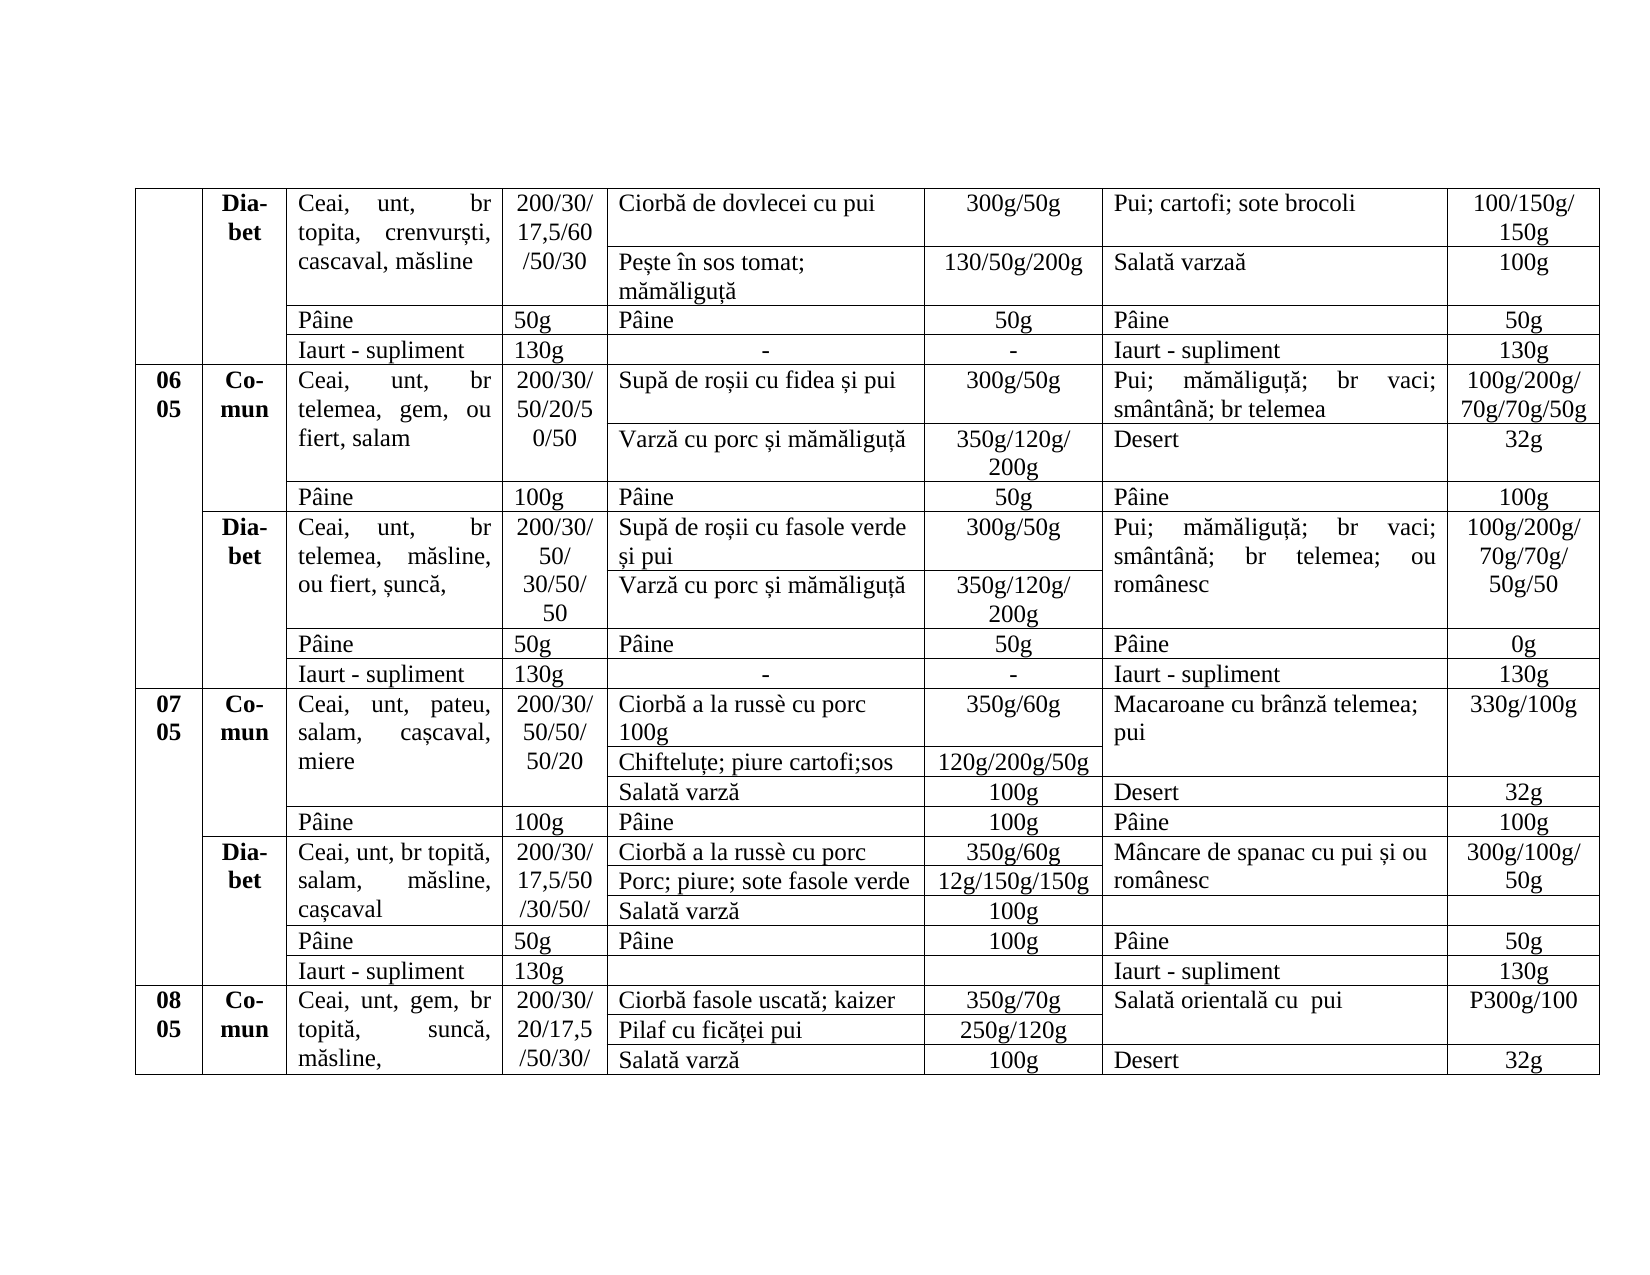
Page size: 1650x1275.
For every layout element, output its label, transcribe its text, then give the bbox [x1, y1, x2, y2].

table_cell Pâine [287, 306, 502, 334]
table_cell 100g [925, 807, 1102, 836]
table_cell [925, 956, 1102, 984]
table_cell Ceai, unt, pateu, salam, cașcaval, miere [287, 689, 502, 806]
table_cell 250g/120g [925, 1015, 1102, 1044]
table_cell 100g [925, 777, 1102, 806]
table_cell Pâine [608, 629, 924, 658]
table_cell 120g/200g/50g [925, 747, 1102, 776]
table_cell Dia-bet [203, 837, 286, 984]
table_cell 0g [1448, 629, 1599, 658]
table_cell [1448, 896, 1599, 925]
table_cell Pâine [1103, 629, 1447, 658]
table_cell Varză cu porc și mămăliguță [608, 424, 924, 481]
table_cell Pâine [287, 807, 502, 836]
table_cell Pâine [1103, 926, 1447, 955]
table_cell Iaurt - supliment [287, 659, 502, 688]
table_cell Ceai, unt, br topită, salam, măsline, cașcaval [287, 837, 502, 925]
table_cell Co-mun [203, 365, 286, 511]
table_cell 350g/120g/200g [925, 571, 1102, 628]
table_cell 200/30/ 17,5/50/30/50/ [503, 837, 607, 925]
table_cell Pui; cartofi; sote brocoli [1103, 189, 1447, 246]
table_cell Pâine [608, 306, 924, 334]
table_cell 100/150g/150g [1448, 189, 1599, 246]
table_cell 200/30/50/20/50/50 [503, 365, 607, 481]
table_cell 100g/200g/70g/70g/50g/50 [1448, 512, 1599, 628]
table_cell Co-mun [203, 689, 286, 836]
table_cell Salată varză [608, 777, 924, 806]
table_cell Pâine [1103, 482, 1447, 511]
table_cell Iaurt - supliment [1103, 956, 1447, 984]
table_cell Supă de roșii cu fasole verde și pui [608, 512, 924, 569]
table_cell Ciorbă a la russè cu porc 100g [608, 689, 924, 746]
table_cell Supă de roșii cu fidea și pui [608, 365, 924, 423]
table_cell Iaurt - supliment [1103, 659, 1447, 688]
table_cell 12g/150g/150g [925, 866, 1102, 895]
table_cell 330g/100g [1448, 689, 1599, 776]
table_cell 08 05 [136, 986, 202, 1074]
table_cell 100g/200g/70g/70g/50g [1448, 365, 1599, 423]
table_cell 130g [1448, 335, 1599, 364]
table_cell 50g [1448, 926, 1599, 955]
table_cell Iaurt - supliment [1103, 335, 1447, 364]
table_cell 100g [503, 482, 607, 511]
table_cell - [925, 659, 1102, 688]
table_cell Macaroane cu brânză telemea; pui [1103, 689, 1447, 776]
table_cell Porc; piure; sote fasole verde [608, 866, 924, 895]
table_cell 50g [925, 482, 1102, 511]
table_cell 50g [925, 306, 1102, 334]
table_cell Desert [1103, 1045, 1447, 1074]
table_cell 200/30/20/17,5/50/30/50 [503, 986, 607, 1074]
table_cell Salată varză [608, 1045, 924, 1074]
table_cell 50g [503, 926, 607, 955]
table_cell Pâine [287, 629, 502, 658]
table_cell 350g/120g/200g [925, 424, 1102, 481]
table_cell 200/30/50/ 30/50/ 50 [503, 512, 607, 628]
table_cell 300g/50g [925, 189, 1102, 246]
table_cell 300g/100g/50g [1448, 837, 1599, 895]
table_cell Ciorbă de dovlecei cu pui [608, 189, 924, 246]
table_cell Salată varză [608, 896, 924, 925]
table_cell Dia-bet [203, 512, 286, 688]
table_cell 100g [1448, 482, 1599, 511]
table_cell [608, 956, 924, 984]
table_cell Ceai, unt, br topita, crenvurști, cascaval, măsline [287, 189, 502, 304]
table_cell Pește în sos tomat; mămăliguță [608, 247, 924, 304]
table_cell Chifteluțe; piure cartofi;sos [608, 747, 924, 776]
table_cell 130g [503, 335, 607, 364]
table_cell Pilaf cu ficăței pui [608, 1015, 924, 1044]
table_cell Pui; mămăliguță; br vaci; smântână; br telemea; ou românesc [1103, 512, 1447, 628]
table_cell Ceai, unt, br telemea, măsline, ou fiert, șuncă, [287, 512, 502, 628]
table_cell 130g [503, 659, 607, 688]
table_cell 50g [1448, 306, 1599, 334]
table_cell 300g/50g [925, 512, 1102, 569]
table_cell 100g [1448, 247, 1599, 304]
table_cell 32g [1448, 424, 1599, 481]
table_cell Ciorbă fasole uscată; kaizer [608, 986, 924, 1014]
table_cell Iaurt - supliment [287, 956, 502, 984]
table_cell 100g [1448, 807, 1599, 836]
table_cell Ceai, unt, gem, br topită, suncă, măsline, [287, 986, 502, 1074]
table_cell - [608, 659, 924, 688]
table_cell Dia-bet [203, 189, 286, 364]
table_cell 350g/60g [925, 837, 1102, 865]
table_cell 100g [925, 1045, 1102, 1074]
table_cell 100g [503, 807, 607, 836]
table_cell Pâine [608, 926, 924, 955]
table_cell 300g/50g [925, 365, 1102, 423]
table_cell 50g [503, 629, 607, 658]
table_cell Pâine [287, 482, 502, 511]
table_cell [1103, 896, 1447, 925]
table_cell 32g [1448, 777, 1599, 806]
table_cell 130g [1448, 659, 1599, 688]
table_cell Iaurt - supliment [287, 335, 502, 364]
table_cell - [925, 335, 1102, 364]
table_cell Pâine [608, 807, 924, 836]
table_cell 50g [925, 629, 1102, 658]
table_cell 350g/60g [925, 689, 1102, 746]
table_cell 130g [1448, 956, 1599, 984]
table_cell 07 05 [136, 689, 202, 984]
table_cell Mâncare de spanac cu pui și ou românesc [1103, 837, 1447, 895]
table_cell 350g/70g [925, 986, 1102, 1014]
table_cell Co-mun [203, 986, 286, 1074]
table_cell P300g/100 [1448, 986, 1599, 1044]
table_cell 06 05 [136, 365, 202, 688]
table_cell 32g [1448, 1045, 1599, 1074]
table_cell Pâine [1103, 807, 1447, 836]
table_cell Pâine [287, 926, 502, 955]
table_cell Ciorbă a la russè cu porc [608, 837, 924, 865]
table_cell Pui; mămăliguță; br vaci; smântână; br telemea [1103, 365, 1447, 423]
table_cell Desert [1103, 777, 1447, 806]
table_cell Salată varzaă [1103, 247, 1447, 304]
table_cell Varză cu porc și mămăliguță [608, 571, 924, 628]
table_cell Ceai, unt, br telemea, gem, ou fiert, salam [287, 365, 502, 481]
table_cell 50g [503, 306, 607, 334]
table_cell - [608, 335, 924, 364]
table_cell 100g [925, 926, 1102, 955]
table_cell Pâine [608, 482, 924, 511]
table_cell Pâine [1103, 306, 1447, 334]
table_cell 200/30/50/50/ 50/20 [503, 689, 607, 806]
table_cell 130/50g/200g [925, 247, 1102, 304]
table_cell 200/30/17,5/60/50/30 [503, 189, 607, 304]
table_cell 100g [925, 896, 1102, 925]
table_cell Desert [1103, 424, 1447, 481]
table_cell Salată orientală cu pui [1103, 986, 1447, 1044]
table_cell 130g [503, 956, 607, 984]
